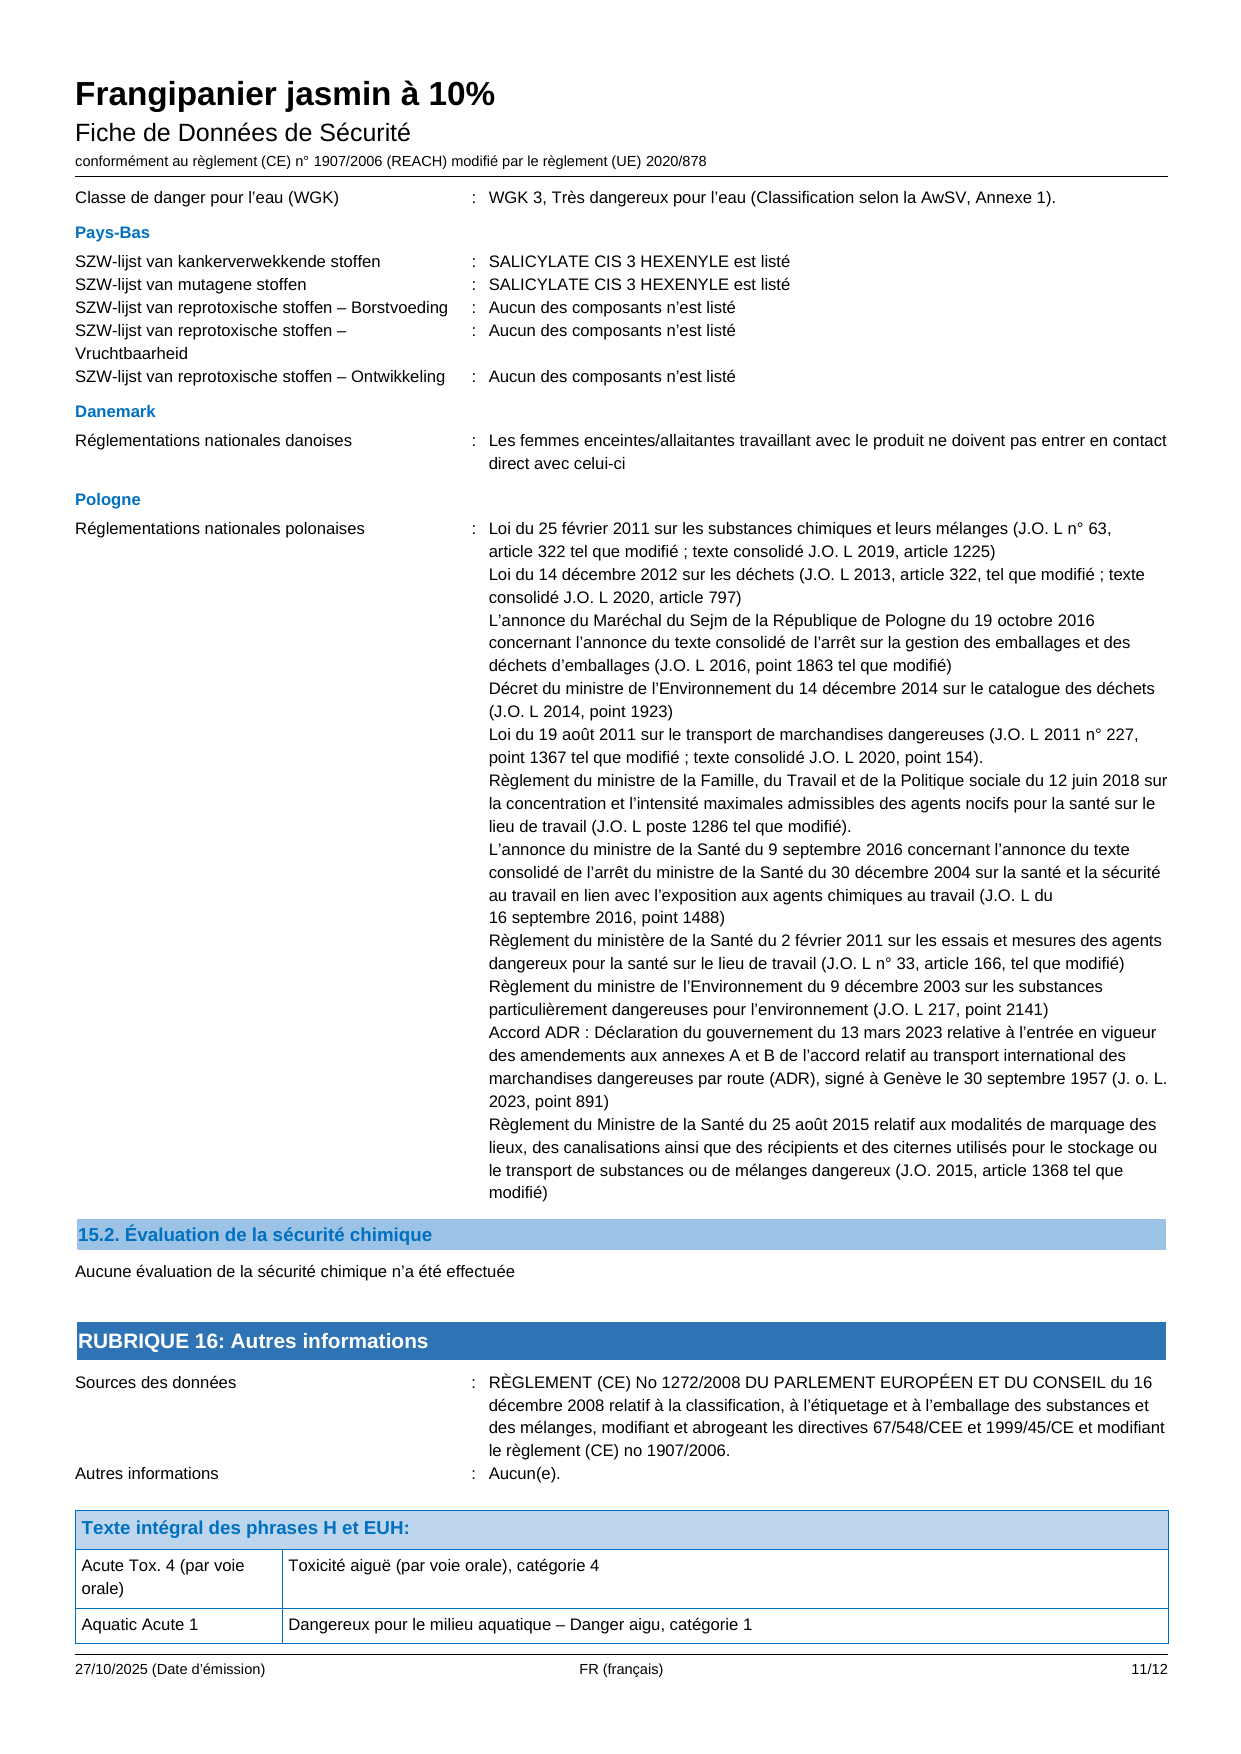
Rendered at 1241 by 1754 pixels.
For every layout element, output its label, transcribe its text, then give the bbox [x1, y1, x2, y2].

table_cell Autres informations [75, 1464, 459, 1487]
table_cell SALICYLATE CIS 3 HEXENYLE est listé [489, 275, 1168, 298]
table_cell WGK 3, Très dangereux pour l’eau (Classification selon la AwSV, Annexe 1). [489, 188, 1168, 210]
table_cell Dangereux pour le milieu aquatique – Danger aigu, catégorie 1 [283, 1609, 1168, 1643]
table_cell SALICYLATE CIS 3 HEXENYLE est listé [489, 252, 1168, 275]
table_cell SZW-lijst van reprotoxische stoffen – Ontwikkeling [75, 367, 459, 389]
table_cell Réglementations nationales polonaises [75, 519, 459, 1206]
table_header Texte intégral des phrases H et EUH: [76, 1511, 1168, 1549]
table_cell Loi du 25 février 2011 sur les substances chimiques et leurs mélanges (J.O. L n° 63, article 322 tel que modifié ; texte consolidé J.O. L 2019, article 1225) Loi du 14 décembre 2012 sur les déchets (J.O. L 2013, article 322, tel que modifié ; texte consolidé J.O. L 2020, article 797) L’annonce du Maréchal du Sejm de la République de Pologne du 19 octobre 2016 concernant l’annonce du texte consolidé de l’arrêt sur la gestion des emballages et des déchets d’emballages (J.O. L 2016, point 1863 tel que modifié) Décret du ministre de l’Environnement du 14 décembre 2014 sur le catalogue des déchets (J.O. L 2014, point 1923) Loi du 19 août 2011 sur le transport de marchandises dangereuses (J.O. L 2011 n° 227, point 1367 tel que modifié ; texte consolidé J.O. L 2020, point 154). Règlement du ministre de la Famille, du Travail et de la Politique sociale du 12 juin 2018 sur la concentration et l’intensité maximales admissibles des agents nocifs pour la santé sur le lieu de travail (J.O. L poste 1286 tel que modifié). L’annonce du ministre de la Santé du 9 septembre 2016 concernant l’annonce du texte consolidé de l’arrêt du ministre de la Santé du 30 décembre 2004 sur la santé et la sécurité au travail en lien avec l’exposition aux agents chimiques au travail (J.O. L du 16 septembre 2016, point 1488) Règlement du ministère de la Santé du 2 février 2011 sur les essais et mesures des agents dangereux pour la santé sur le lieu de travail (J.O. L n° 33, article 166, tel que modifié) Règlement du ministre de l’Environnement du 9 décembre 2003 sur les substances particulièrement dangereuses pour l’environnement (J.O. L 217, point 2141) Accord ADR : Déclaration du gouvernement du 13 mars 2023 relative à l’entrée en vigueur des amendements aux annexes A et B de l’accord relatif au transport international des marchandises dangereuses par route (ADR), signé à Genève le 30 septembre 1957 (J. o. L. 2023, point 891) Règlement du Ministre de la Santé du 25 août 2015 relatif aux modalités de marquage des lieux, des canalisations ainsi que des récipients et des citernes utilisés pour le stockage ou le transport de substances ou de mélanges dangereux (J.O. 2015, article 1368 tel que modifié) [489, 519, 1168, 1206]
table_cell Pologne [75, 477, 1168, 519]
text Aucune évaluation de la sécurité chimique n’a été effectuée [75, 1262, 1165, 1281]
table_cell Acute Tox. 4 (par voie orale) [76, 1550, 282, 1607]
table_cell Aucun(e). [489, 1464, 1168, 1487]
table_cell SZW-lijst van reprotoxische stoffen – Vruchtbaarheid [75, 321, 459, 367]
table_cell Aucun des composants n’est listé [489, 367, 1168, 389]
table_cell Toxicité aiguë (par voie orale), catégorie 4 [283, 1550, 1168, 1607]
table_cell : [459, 367, 488, 389]
table_cell : [459, 519, 488, 1206]
table_cell SZW-lijst van kankerverwekkende stoffen [75, 252, 459, 275]
table_cell : [459, 431, 488, 477]
table_cell : [459, 252, 488, 275]
table_cell Pays-Bas [75, 210, 1168, 252]
table_cell SZW-lijst van reprotoxische stoffen – Borstvoeding [75, 298, 459, 321]
subtitle RUBRIQUE 16: Autres informations [79, 1324, 1165, 1359]
table_cell Classe de danger pour l’eau (WGK) [75, 188, 459, 210]
table_header : [459, 1373, 488, 1464]
table_cell Danemark [75, 390, 1168, 431]
table_cell : [459, 1464, 488, 1487]
table_cell Aquatic Acute 1 [76, 1609, 282, 1643]
table_cell : [459, 321, 488, 367]
table_cell : [459, 298, 488, 321]
subtitle 15.2. Évaluation de la sécurité chimique [79, 1220, 1165, 1249]
table_cell : [459, 188, 488, 210]
table_cell Aucun des composants n’est listé [489, 321, 1168, 367]
table_cell SZW-lijst van mutagene stoffen [75, 275, 459, 298]
table_cell Réglementations nationales danoises [75, 431, 459, 477]
table_cell : [459, 275, 488, 298]
table_cell Les femmes enceintes/allaitantes travaillant avec le produit ne doivent pas entrer en contact direct avec celui-ci [489, 431, 1168, 477]
table_header Sources des données [75, 1373, 459, 1464]
table_header RÈGLEMENT (CE) No 1272/2008 DU PARLEMENT EUROPÉEN ET DU CONSEIL du 16 décembre 2008 relatif à la classification, à l’étiquetage et à l’emballage des substances et des mélanges, modifiant et abrogeant les directives 67/548/CEE et 1999/45/CE et modifiant le règlement (CE) no 1907/2006. [489, 1373, 1168, 1464]
table_cell Aucun des composants n’est listé [489, 298, 1168, 321]
